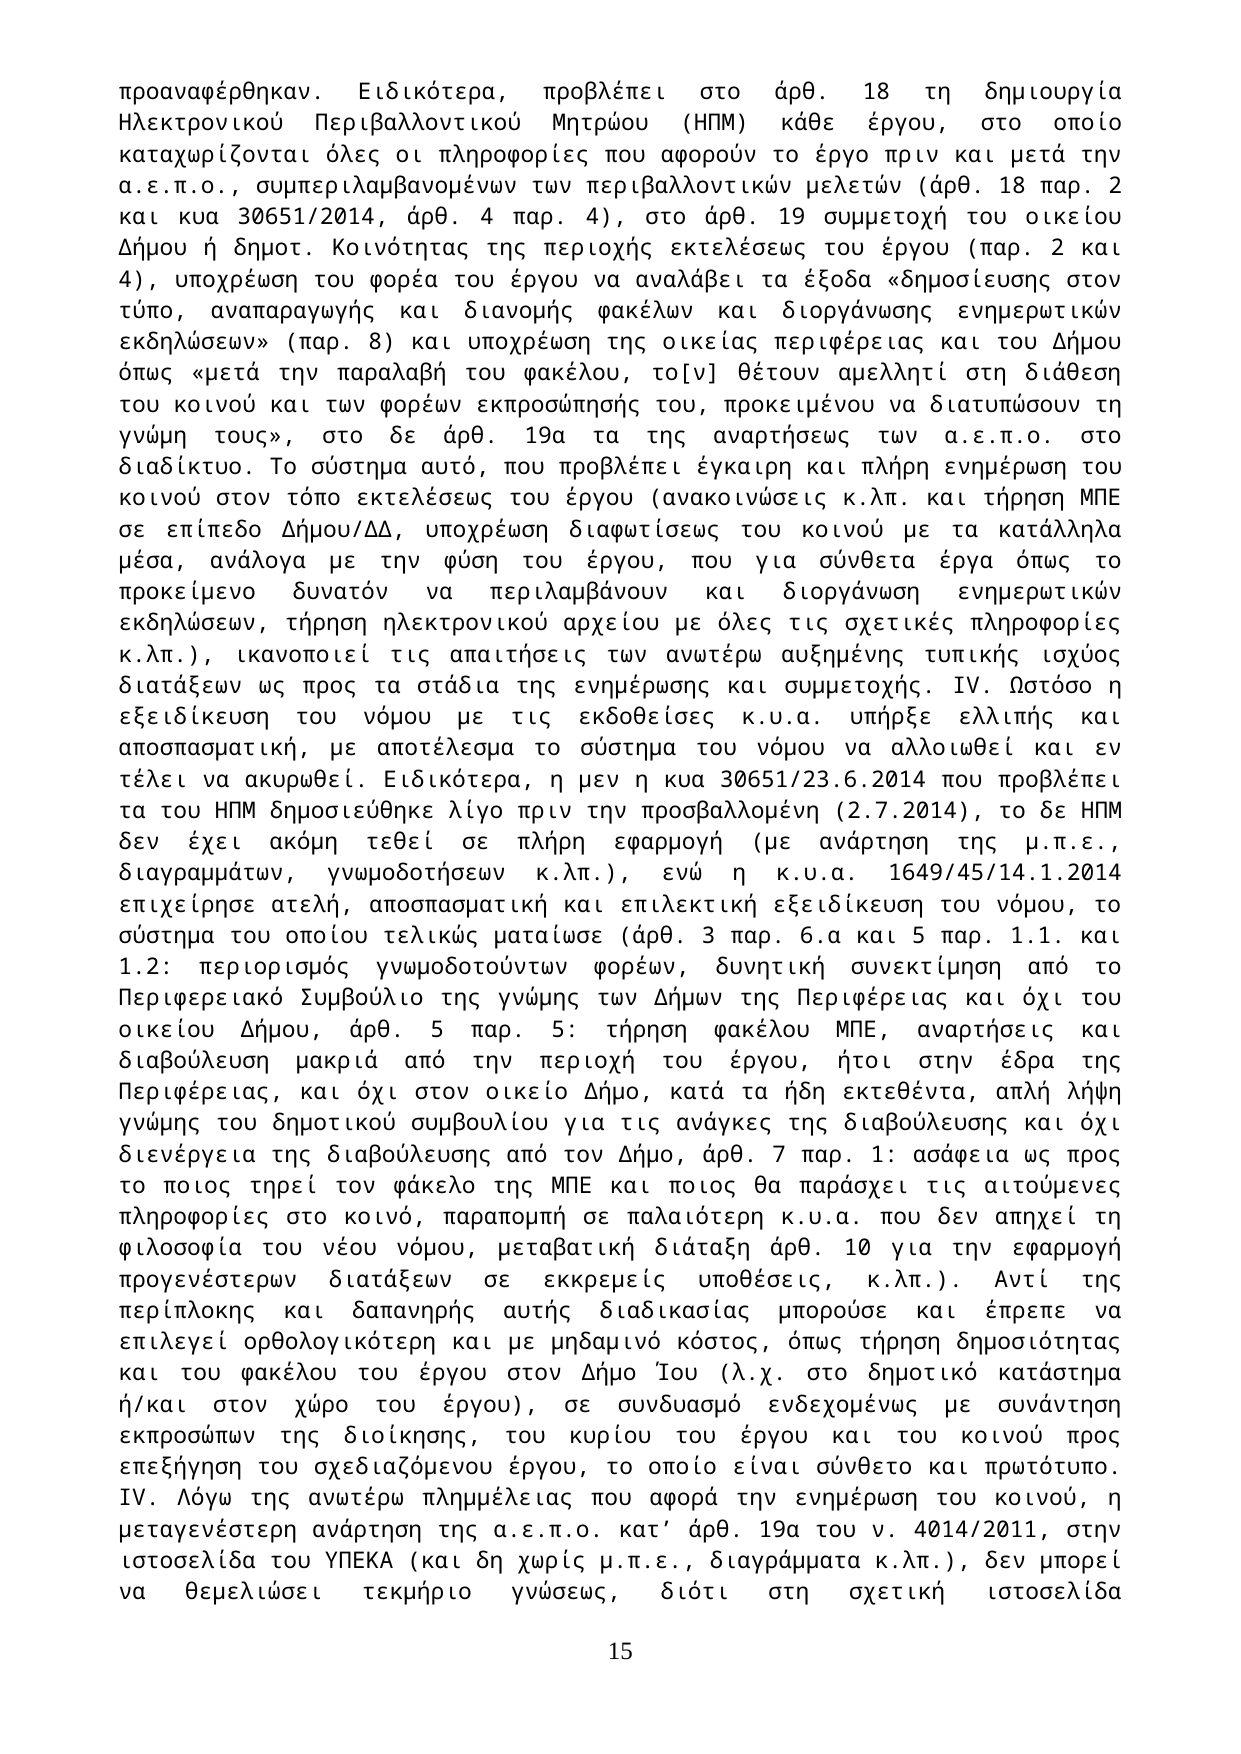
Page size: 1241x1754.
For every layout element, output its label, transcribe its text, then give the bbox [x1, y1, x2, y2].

text προαναφέρθηκαν. Ειδικότερα, προβλέπει στο άρθ. 18 τη δημιουργία Ηλεκτρονικού Περιβαλλοντικού Μητρώου (ΗΠΜ) κάθε έργου, στο οποίο καταχωρίζονται όλες οι πληροφορίες που αφορούν το έργο πριν και μετά την α.ε.π.ο., συμπεριλαμβανομένων των περιβαλλοντικών μελετών (άρθ. 18 παρ. 2 και κυα 30651/2014, άρθ. 4 παρ. 4), στο άρθ. 19 συμμετοχή του οικείου Δήμου ή δημοτ. Κοινότητας της περιοχής εκτελέσεως του έργου (παρ. 2 και 4), υποχρέωση του φορέα του έργου να αναλάβει τα έξοδα «δημοσίευσης στον τύπο, αναπαραγωγής και διανομής φακέλων και διοργάνωσης ενημερωτικών εκδηλώσεων» (παρ. 8) και υποχρέωση της οικείας περιφέρειας και του Δήμου όπως «μετά την παραλαβή του φακέλου, το[ν] θέτουν αμελλητί στη διάθεση του κοινού και των φορέων εκπροσώπησής του, προκειμένου να διατυπώσουν τη γνώμη τους», στο δε άρθ. 19α τα της αναρτήσεως των α.ε.π.ο. στο διαδίκτυο. Το σύστημα αυτό, που προβλέπει έγκαιρη και πλήρη ενημέρωση του κοινού στον τόπο εκτελέσεως του έργου (ανακοινώσεις κ.λπ. και τήρηση ΜΠΕ σε επίπεδο Δήμου/ΔΔ, υποχρέωση διαφωτίσεως του κοινού με τα κατάλληλα μέσα, ανάλογα με την φύση του έργου, που για σύνθετα έργα όπως το προκείμενο δυνατόν να περιλαμβάνουν και διοργάνωση ενημερωτικών εκδηλώσεων, τήρηση ηλεκτρονικού αρχείου με όλες τις σχετικές πληροφορίες κ.λπ.), ικανοποιεί τις απαιτήσεις των ανωτέρω αυξημένης τυπικής ισχύος διατάξεων ως προς τα στάδια της ενημέρωσης και συμμετοχής. IV. Ωστόσο η εξειδίκευση του νόμου με τις εκδοθείσες κ.υ.α. υπήρξε ελλιπής και αποσπασματική, με αποτέλεσμα το σύστημα του νόμου να αλλοιωθεί και εν τέλει να ακυρωθεί. Ειδικότερα, η μεν η κυα 30651/23.6.2014 που προβλέπει τα του ΗΠΜ δημοσιεύθηκε λίγο πριν την προσβαλλομένη (2.7.2014), το δε ΗΠΜ δεν έχει ακόμη τεθεί σε πλήρη εφαρμογή (με ανάρτηση της μ.π.ε., διαγραμμάτων, γνωμοδοτήσεων κ.λπ.), ενώ η κ.υ.α. 1649/45/14.1.2014 επιχείρησε ατελή, αποσπασματική και επιλεκτική εξειδίκευση του νόμου, το σύστημα του οποίου τελικώς ματαίωσε (άρθ. 3 παρ. 6.α και 5 παρ. 1.1. και 1.2: περιορισμός γνωμοδοτούντων φορέων, δυνητική συνεκτίμηση από το Περιφερειακό Συμβούλιο της γνώμης των Δήμων της Περιφέρειας και όχι του οικείου Δήμου, άρθ. 5 παρ. 5: τήρηση φακέλου ΜΠΕ, αναρτήσεις και διαβούλευση μακριά από την περιοχή του έργου, ήτοι στην έδρα της Περιφέρειας, και όχι στον οικείο Δήμο, κατά τα ήδη εκτεθέντα, απλή λήψη γνώμης του δημοτικού συμβουλίου για τις ανάγκες της διαβούλευσης και όχι διενέργεια της διαβούλευσης από τον Δήμο, άρθ. 7 παρ. 1: ασάφεια ως προς το ποιος τηρεί τον φάκελο της ΜΠΕ και ποιος θα παράσχει τις αιτούμενες πληροφορίες στο κοινό, παραπομπή σε παλαιότερη κ.υ.α. που δεν απηχεί τη φιλοσοφία του νέου νόμου, μεταβατική διάταξη άρθ. 10 για την εφαρμογή προγενέστερων διατάξεων σε εκκρεμείς υποθέσεις, κ.λπ.). Αντί της περίπλοκης και δαπανηρής αυτής διαδικασίας μπορούσε και έπρεπε να επιλεγεί ορθολογικότερη και με μηδαμινό κόστος, όπως τήρηση δημοσιότητας και του φακέλου του έργου στον Δήμο Ίου (λ.χ. στο δημοτικό κατάστημα ή/και στον χώρο του έργου), σε συνδυασμό ενδεχομένως με συνάντηση εκπροσώπων της διοίκησης, του κυρίου του έργου και του κοινού προς επεξήγηση του σχεδιαζόμενου έργου, το οποίο είναι σύνθετο και πρωτότυπο. IV. Λόγω της ανωτέρω πλημμέλειας που αφορά την ενημέρωση του κοινού, η μεταγενέστερη ανάρτηση της α.ε.π.ο. κατ’ άρθ. 19α του ν. 4014/2011, στην ιστοσελίδα του ΥΠΕΚΑ (και δη χωρίς μ.π.ε., διαγράμματα κ.λπ.), δεν μπορεί να θεμελιώσει τεκμήριο γνώσεως, διότι στη σχετική ιστοσελίδα [118, 75, 1122, 1606]
